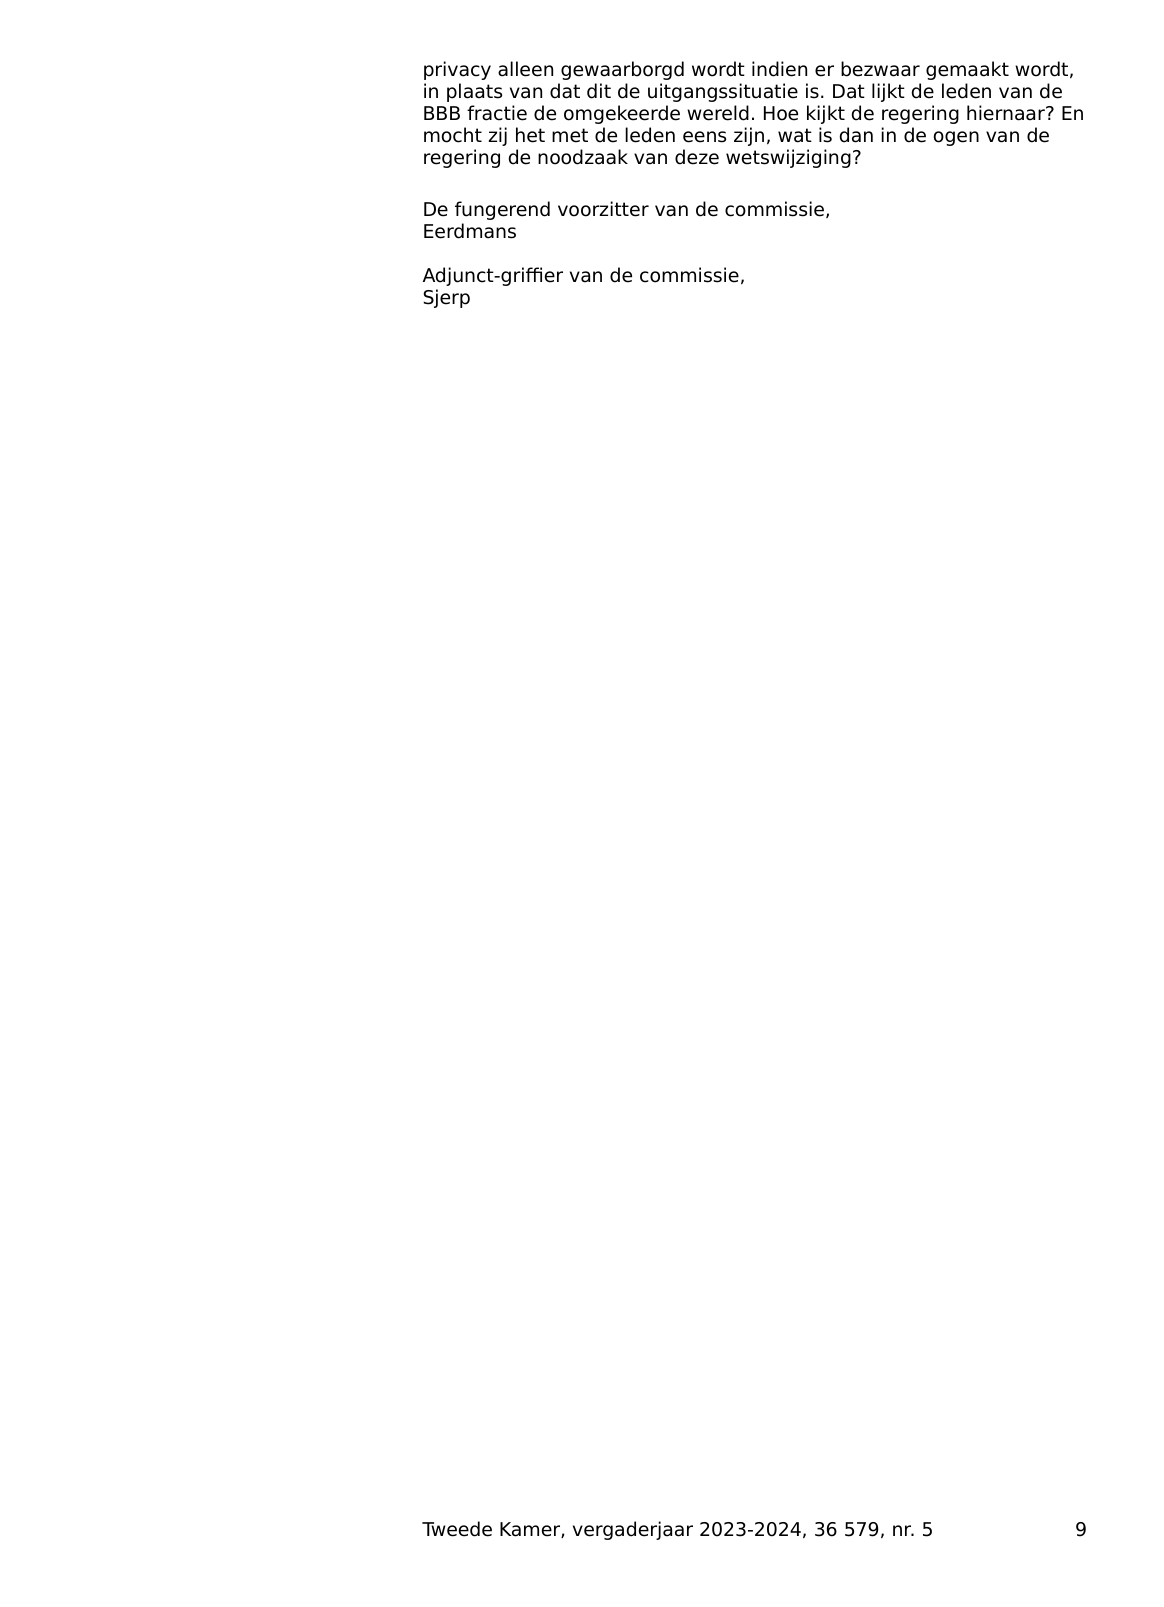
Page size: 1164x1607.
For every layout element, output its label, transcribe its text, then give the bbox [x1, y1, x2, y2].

text Adjunct-griffier van de commissie, Sjerp [422, 265, 1087, 309]
text privacy alleen gewaarborgd wordt indien er bezwaar gemaakt wordt, in plaats van dat dit de uitgangssituatie is. Dat lijkt de leden van de BBB fractie de omgekeerde wereld. Hoe kijkt de regering hiernaar? En mocht zij het met de leden eens zijn, wat is dan in de ogen van de regering de noodzaak van deze wetswijziging? [422, 59, 1087, 169]
text De fungerend voorzitter van de commissie, Eerdmans [422, 199, 1087, 243]
